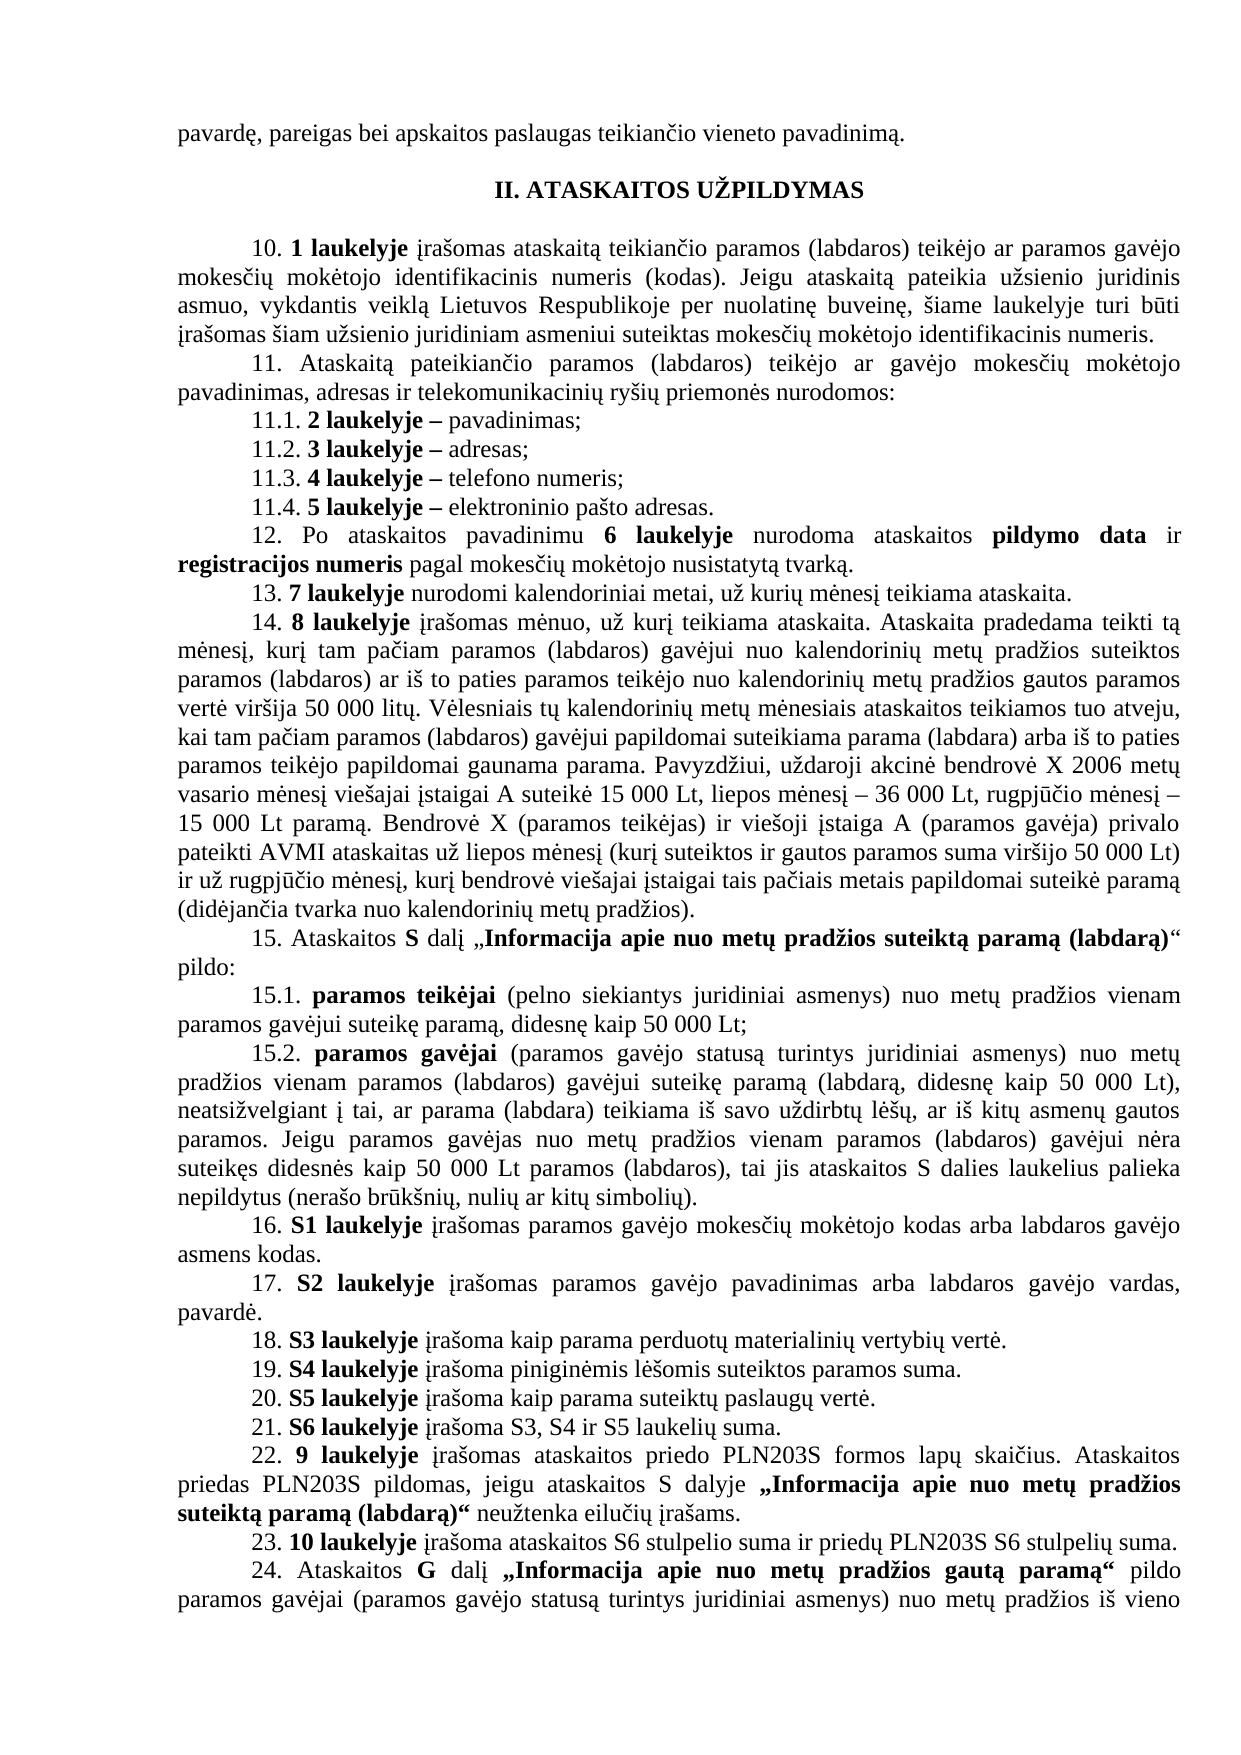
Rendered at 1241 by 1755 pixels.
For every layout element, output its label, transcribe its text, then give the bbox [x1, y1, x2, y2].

text 10. 1 laukelyje įrašomas ataskaitą teikiančio paramos (labdaros) teikėjo ar paramos gavėjo mokesčių mokėtojo identifikacinis numeris (kodas). Jeigu ataskaitą pateikia užsienio juridinis asmuo, vykdantis veiklą Lietuvos Respublikoje per nuolatinę buveinę, šiame laukelyje turi būti įrašomas šiam užsienio juridiniam asmeniui suteiktas mokesčių mokėtojo identifikacinis numeris. [177, 233, 1181, 348]
text 12. Po ataskaitos pavadinimu 6 laukelyje nurodoma ataskaitos pildymo data ir registracijos numeris pagal mokesčių mokėtojo nusistatytą tvarką. [177, 521, 1181, 578]
text 23. 10 laukelyje įrašoma ataskaitos S6 stulpelio suma ir priedų PLN203S S6 stulpelių suma. [177, 1527, 1181, 1556]
text 15. Ataskaitos S dalį „Informacija apie nuo metų pradžios suteiktą paramą (labdarą)“ pildo: [177, 923, 1181, 981]
text 11.4. 5 laukelyje – elektroninio pašto adresas. [177, 492, 1181, 521]
text 14. 8 laukelyje įrašomas mėnuo, už kurį teikiama ataskaita. Ataskaita pradedama teikti tą mėnesį, kurį tam pačiam paramos (labdaros) gavėjui nuo kalendorinių metų pradžios suteiktos paramos (labdaros) ar iš to paties paramos teikėjo nuo kalendorinių metų pradžios gautos paramos vertė viršija 50 000 litų. Vėlesniais tų kalendorinių metų mėnesiais ataskaitos teikiamos tuo atveju, kai tam pačiam paramos (labdaros) gavėjui papildomai suteikiama parama (labdara) arba iš to paties paramos teikėjo papildomai gaunama parama. Pavyzdžiui, uždaroji akcinė bendrovė X 2006 metų vasario mėnesį viešajai įstaigai A suteikė 15 000 Lt, liepos mėnesį – 36 000 Lt, rugpjūčio mėnesį – 15 000 Lt paramą. Bendrovė X (paramos teikėjas) ir viešoji įstaiga A (paramos gavėja) privalo pateikti AVMI ataskaitas už liepos mėnesį (kurį suteiktos ir gautos paramos suma viršijo 50 000 Lt) ir už rugpjūčio mėnesį, kurį bendrovė viešajai įstaigai tais pačiais metais papildomai suteikė paramą (didėjančia tvarka nuo kalendorinių metų pradžios). [177, 607, 1181, 923]
text 15.2. paramos gavėjai (paramos gavėjo statusą turintys juridiniai asmenys) nuo metų pradžios vienam paramos (labdaros) gavėjui suteikę paramą (labdarą, didesnę kaip 50 000 Lt), neatsižvelgiant į tai, ar parama (labdara) teikiama iš savo uždirbtų lėšų, ar iš kitų asmenų gautos paramos. Jeigu paramos gavėjas nuo metų pradžios vienam paramos (labdaros) gavėjui nėra suteikęs didesnės kaip 50 000 Lt paramos (labdaros), tai jis ataskaitos S dalies laukelius palieka nepildytus (nerašo brūkšnių, nulių ar kitų simbolių). [177, 1038, 1181, 1211]
text 22. 9 laukelyje įrašomas ataskaitos priedo PLN203S formos lapų skaičius. Ataskaitos priedas PLN203S pildomas, jeigu ataskaitos S dalyje „Informacija apie nuo metų pradžios suteiktą paramą (labdarą)“ neužtenka eilučių įrašams. [177, 1441, 1181, 1527]
text II. ATASKAITOS UŽPILDYMAS [177, 176, 1181, 204]
text 18. S3 laukelyje įrašoma kaip parama perduotų materialinių vertybių vertė. [177, 1326, 1181, 1354]
text 16. S1 laukelyje įrašomas paramos gavėjo mokesčių mokėtojo kodas arba labdaros gavėjo asmens kodas. [177, 1211, 1181, 1268]
text 17. S2 laukelyje įrašomas paramos gavėjo pavadinimas arba labdaros gavėjo vardas, pavardė. [177, 1268, 1181, 1326]
text 21. S6 laukelyje įrašoma S3, S4 ir S5 laukelių suma. [177, 1412, 1181, 1441]
text 11.3. 4 laukelyje – telefono numeris; [177, 463, 1181, 492]
text 13. 7 laukelyje nurodomi kalendoriniai metai, už kurių mėnesį teikiama ataskaita. [177, 578, 1181, 607]
text 20. S5 laukelyje įrašoma kaip parama suteiktų paslaugų vertė. [177, 1383, 1181, 1412]
text pavardę, pareigas bei apskaitos paslaugas teikiančio vieneto pavadinimą. [177, 118, 1181, 147]
text 11.2. 3 laukelyje – adresas; [177, 434, 1181, 463]
text 19. S4 laukelyje įrašoma piniginėmis lėšomis suteiktos paramos suma. [177, 1354, 1181, 1383]
text 15.1. paramos teikėjai (pelno siekiantys juridiniai asmenys) nuo metų pradžios vienam paramos gavėjui suteikę paramą, didesnę kaip 50 000 Lt; [177, 981, 1181, 1038]
text 11. Ataskaitą pateikiančio paramos (labdaros) teikėjo ar gavėjo mokesčių mokėtojo pavadinimas, adresas ir telekomunikacinių ryšių priemonės nurodomos: [177, 348, 1181, 406]
text 24. Ataskaitos G dalį „Informacija apie nuo metų pradžios gautą paramą“ pildo paramos gavėjai (paramos gavėjo statusą turintys juridiniai asmenys) nuo metų pradžios iš vieno [177, 1556, 1181, 1613]
text 11.1. 2 laukelyje – pavadinimas; [177, 406, 1181, 434]
